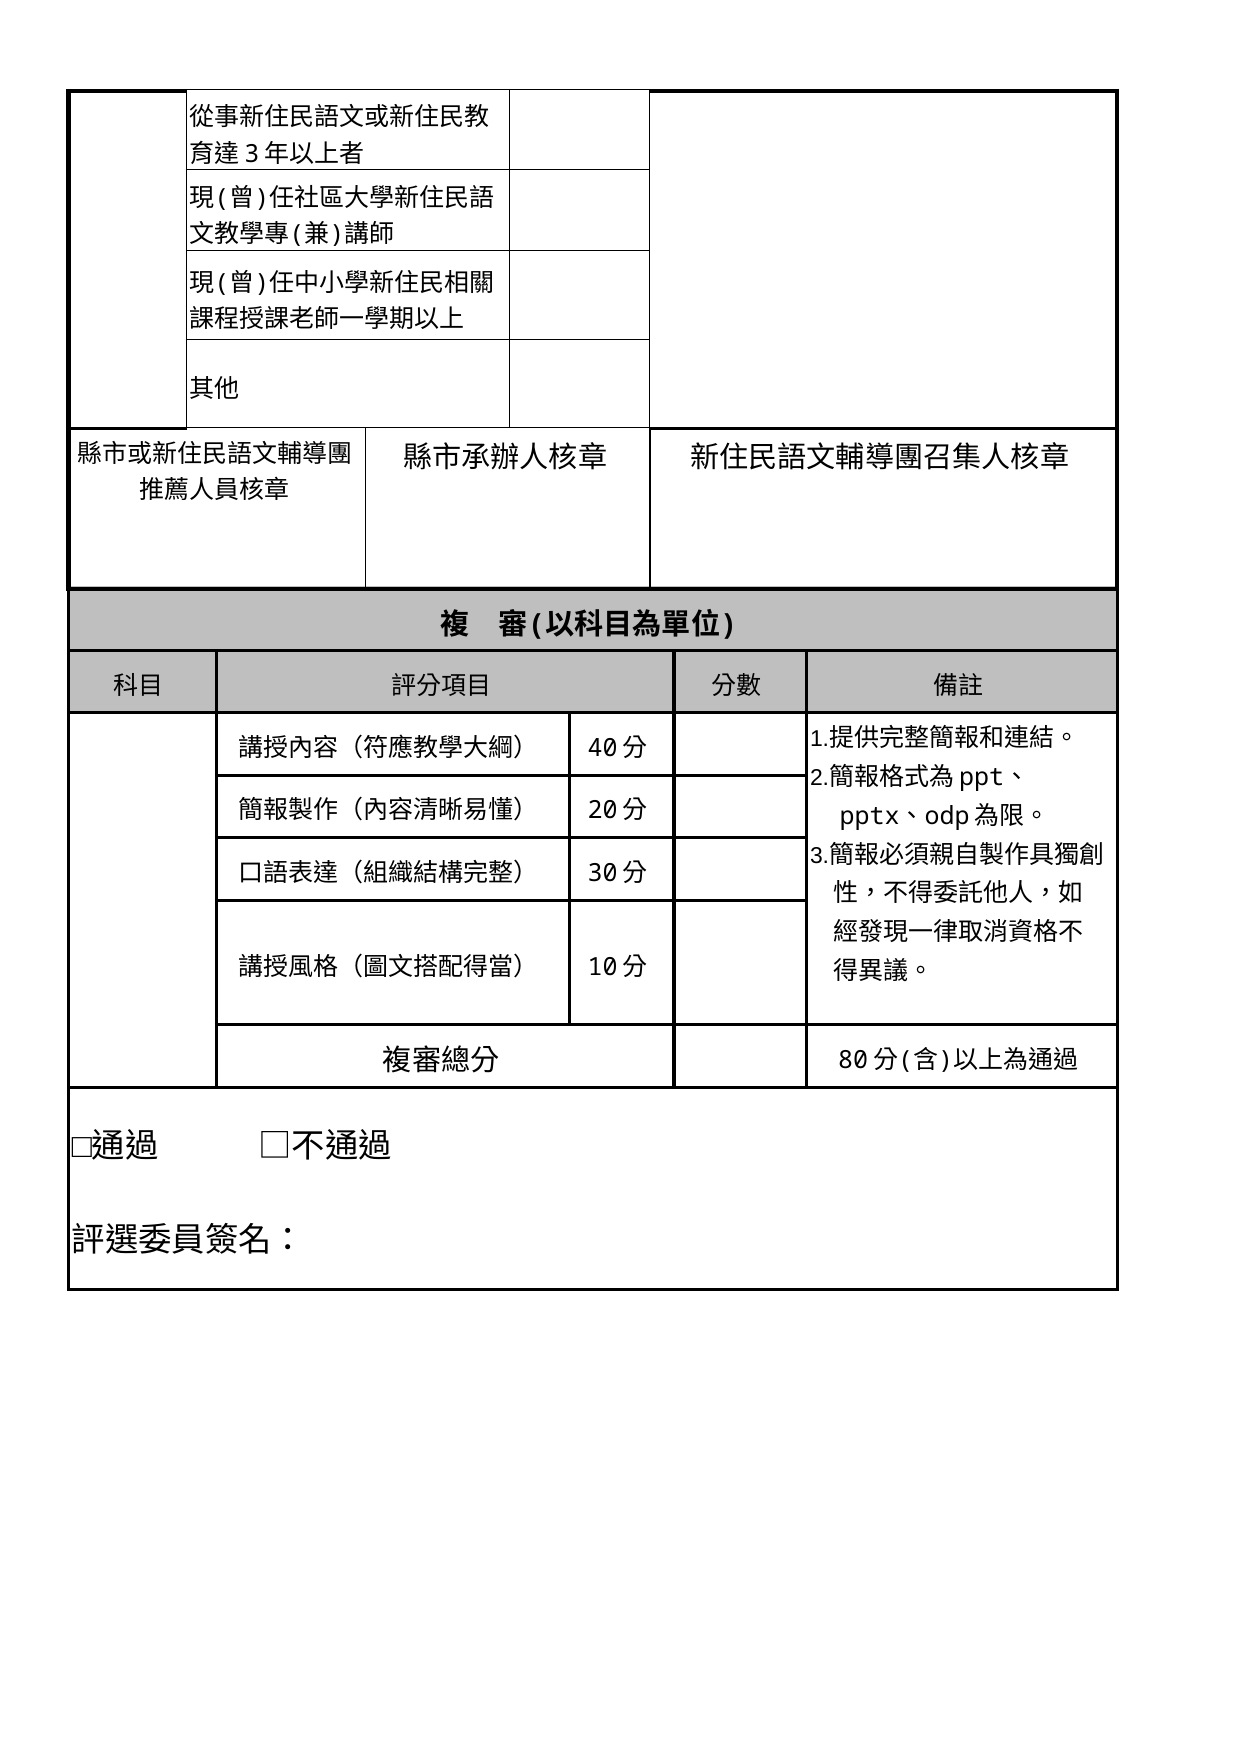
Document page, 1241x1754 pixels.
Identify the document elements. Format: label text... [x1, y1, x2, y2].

table_cell 40分 [571, 714, 672, 774]
table_cell 新住民語文輔導團召集人核章 [651, 430, 1115, 586]
table_cell 從事新住民語文或新住民教育達3年以上者 [187, 90, 509, 169]
table_header [650, 93, 1115, 427]
table_cell 複 審(以科目為單位) [70, 591, 1116, 649]
table_cell 現(曾)任社區大學新住民語文教學專(兼)講師 [187, 170, 509, 250]
table_cell [510, 251, 649, 338]
table_cell 備註 [808, 652, 1116, 711]
table_cell 講授風格（圖文搭配得當） [218, 902, 568, 1023]
table_cell [676, 902, 805, 1023]
table_cell [676, 714, 805, 774]
table_cell [676, 777, 805, 836]
table_cell 縣市承辦人核章 [366, 428, 649, 586]
table_cell 科目 [70, 652, 215, 711]
table_cell 簡報製作（內容清晰易懂） [218, 777, 568, 836]
table_header [71, 93, 186, 427]
table_cell [676, 1026, 805, 1086]
table_cell 分數 [676, 652, 805, 711]
table_cell [676, 839, 805, 898]
table_cell 80分(含)以上為通過 [808, 1026, 1116, 1086]
table_cell [510, 340, 649, 427]
table_cell 縣市或新住民語文輔導團推薦人員核章 [71, 428, 365, 586]
table_cell 複審總分 [218, 1026, 672, 1086]
table_cell 口語表達（組織結構完整） [218, 839, 568, 898]
table_cell 10分 [571, 902, 672, 1023]
table_cell □通過 □不通過 評選委員簽名： [70, 1089, 1116, 1288]
table_cell [70, 714, 215, 1086]
table_cell 現(曾)任中小學新住民相關課程授課老師一學期以上 [187, 251, 509, 338]
table_cell 評分項目 [218, 652, 672, 711]
table_cell 30分 [571, 839, 672, 898]
table_cell 提供完整簡報和連結。 簡報格式為ppt、 pptx、odp為限。 簡報必須親自製作具獨創性，不得委託他人，如經發現一律取消資格不得異議。 [808, 714, 1116, 1023]
table_cell [510, 170, 649, 250]
table_cell [510, 90, 649, 169]
table_cell 其他 [187, 340, 509, 427]
table_cell 講授內容（符應教學大綱） [218, 714, 568, 774]
table_cell 20分 [571, 777, 672, 836]
